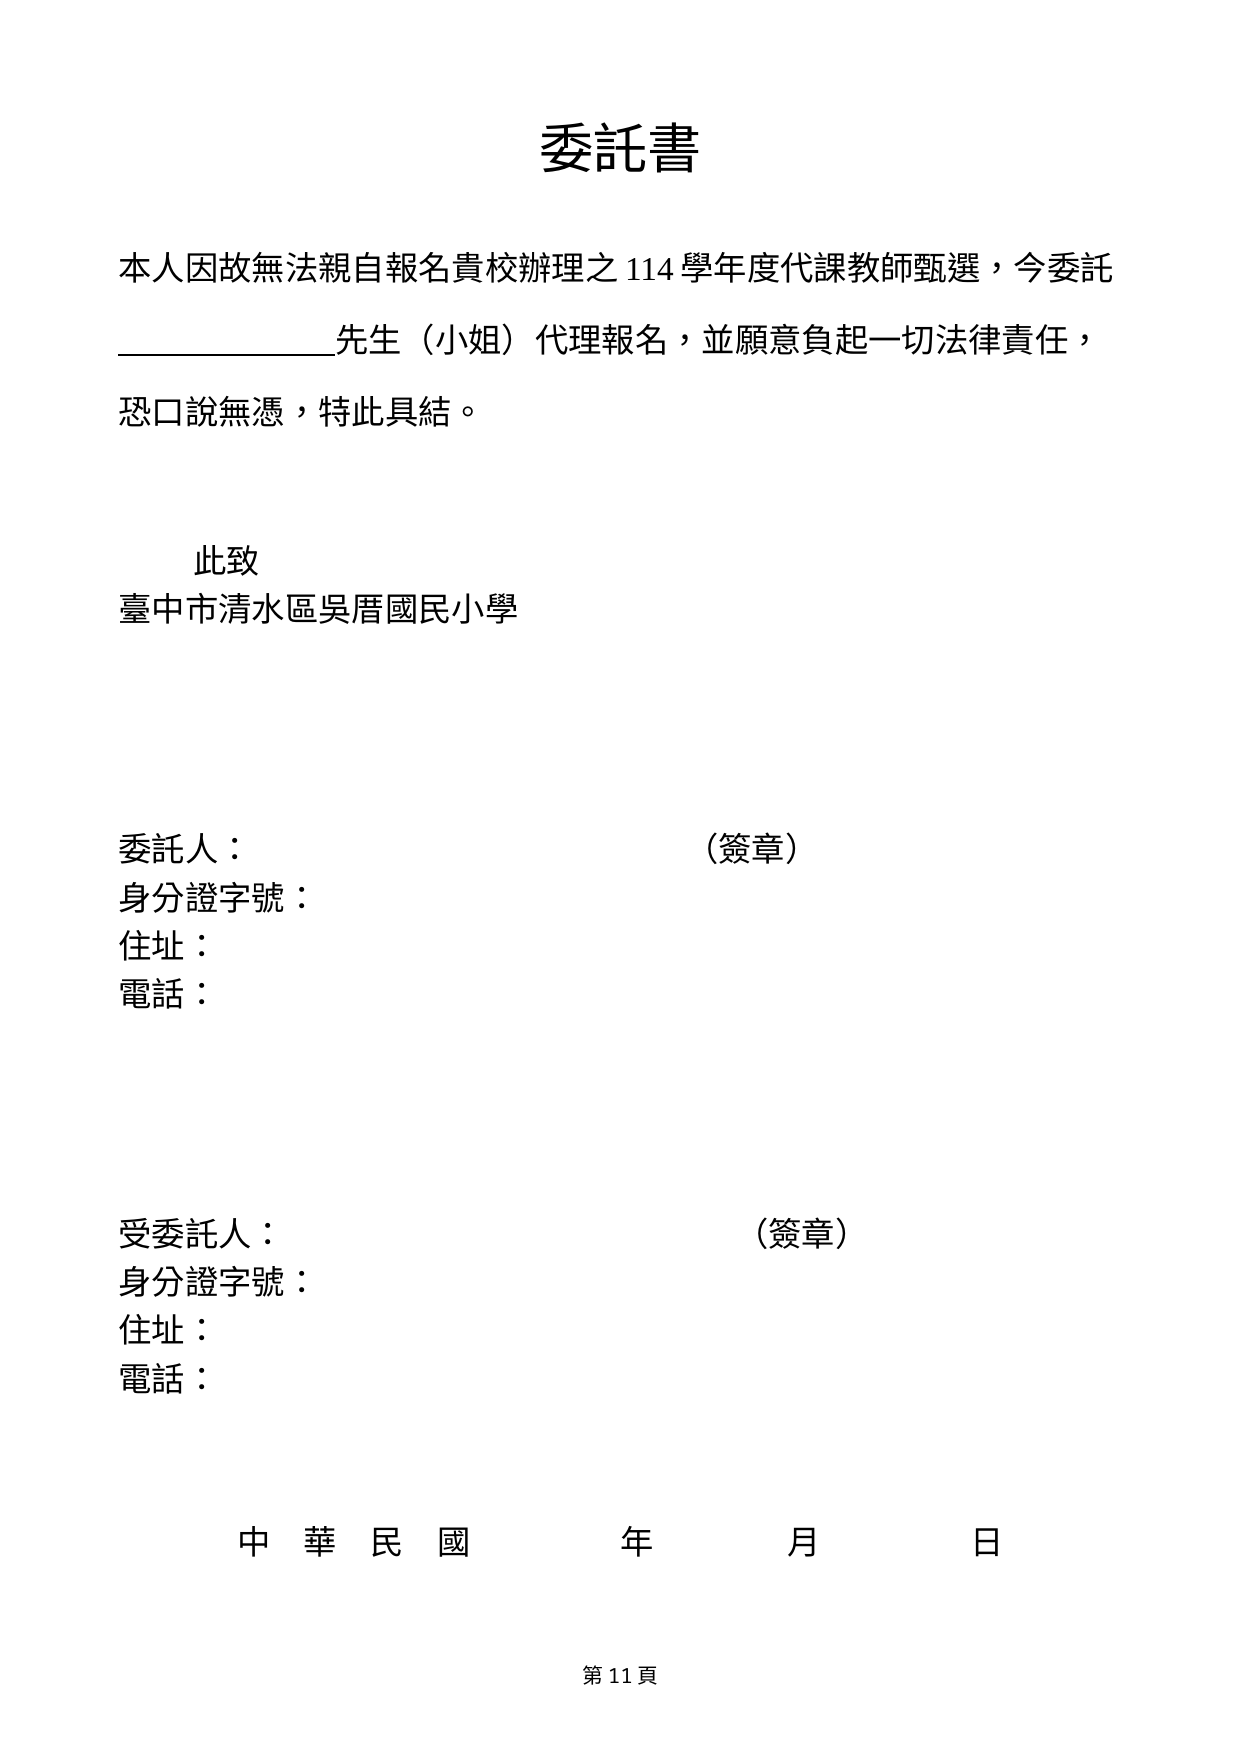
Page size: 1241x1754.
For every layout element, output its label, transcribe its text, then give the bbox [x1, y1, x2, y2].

text 電話： [118, 968, 1122, 1016]
text 臺中市清水區吳厝國民小學 [118, 583, 1122, 631]
text 受委託人： （簽章） [118, 1208, 1122, 1256]
text 中 華 民 國 年 月 日 [118, 1516, 1122, 1564]
text 電話： [118, 1352, 1122, 1401]
text 本人因故無法親自報名貴校辦理之114學年度代課教師甄選，今委託 [118, 241, 1122, 290]
text 委託人： （簽章） [118, 823, 1122, 871]
text 委託書 [118, 127, 1122, 179]
text 住址： [118, 919, 1122, 968]
text 身分證字號： [118, 871, 1122, 919]
text 此致 [118, 535, 1122, 583]
text 住址： [118, 1304, 1122, 1352]
text 身分證字號： [118, 1256, 1122, 1304]
text 先生（小姐）代理報名，並願意負起一切法律責任，恐口說無憑，特此具結。 [118, 314, 1122, 434]
